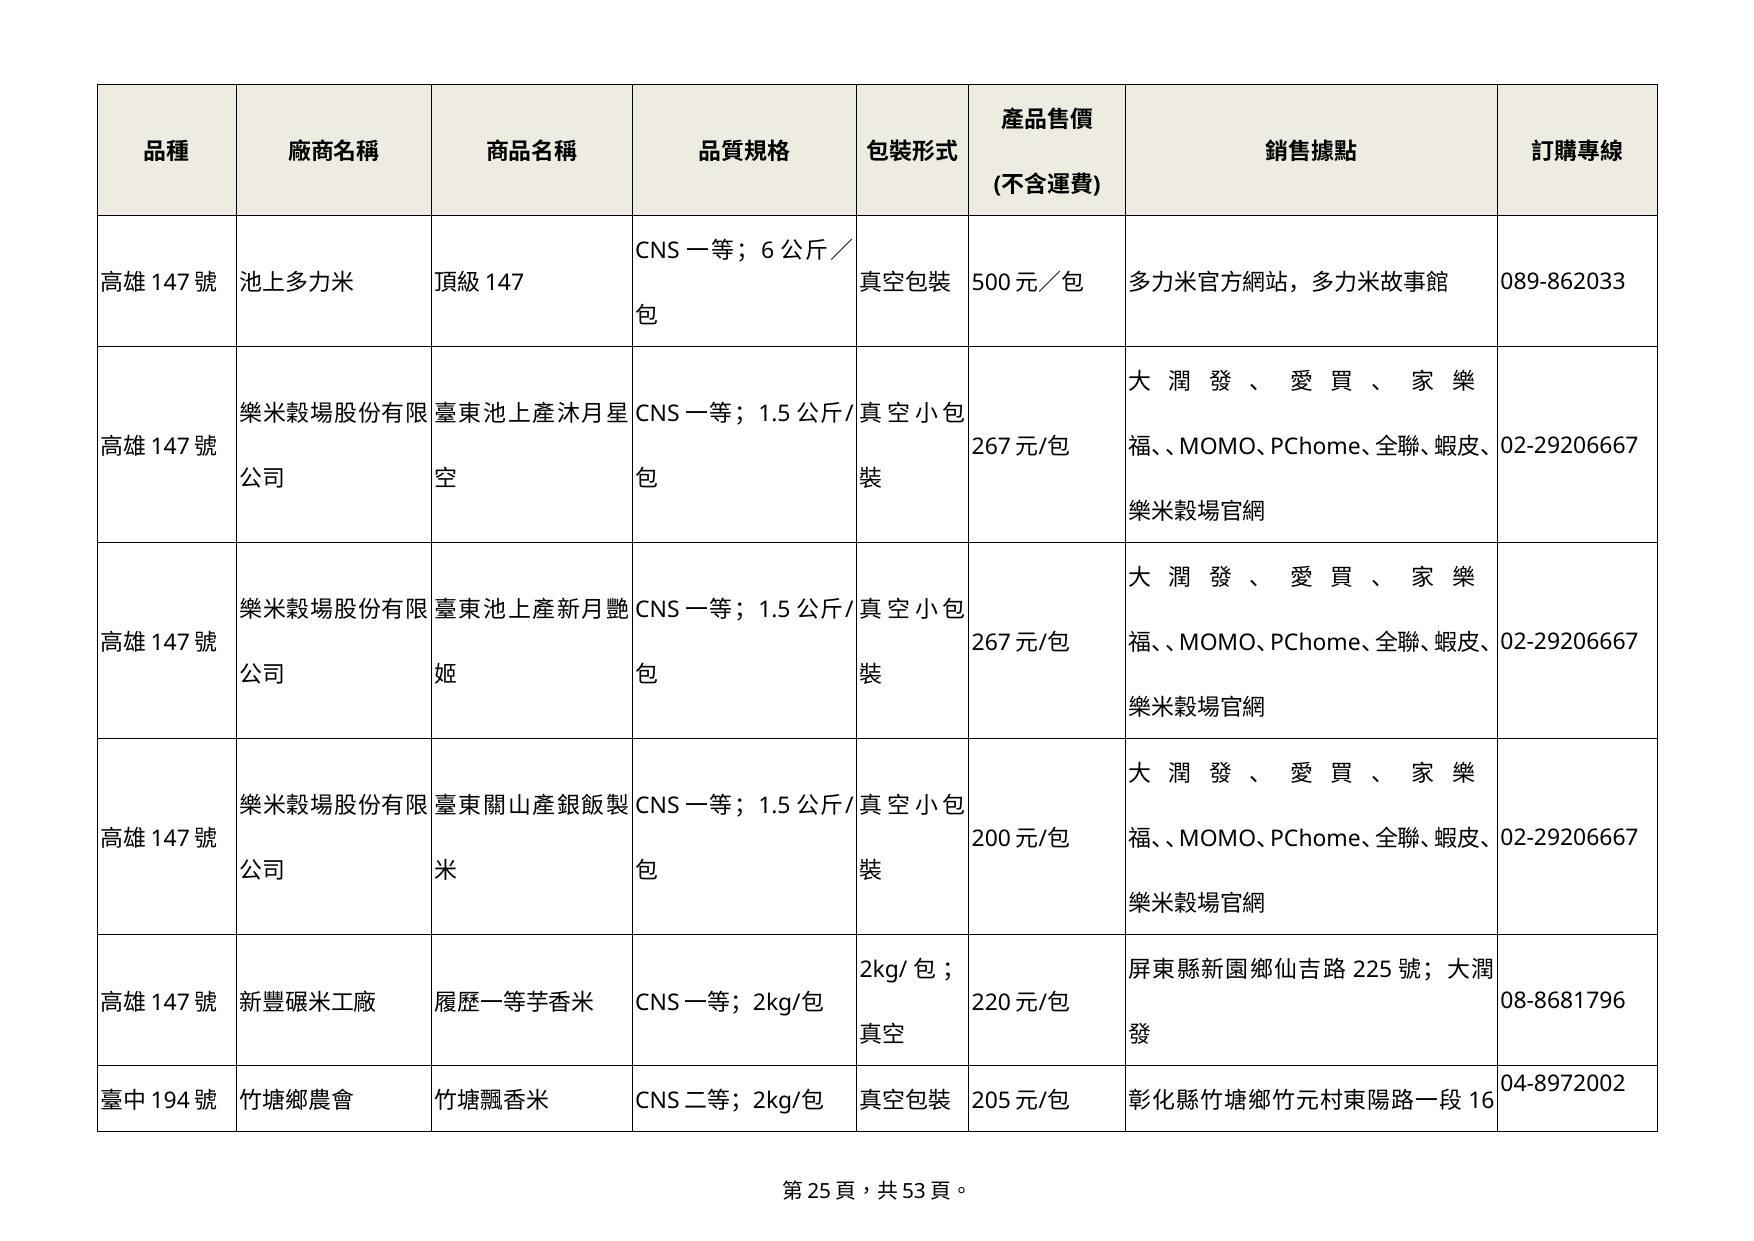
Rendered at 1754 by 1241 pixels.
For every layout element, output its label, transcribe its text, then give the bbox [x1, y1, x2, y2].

table_cell 真空包裝 [857, 216, 968, 346]
table_cell 220元/包 [969, 935, 1125, 1065]
table_cell 200元/包 [969, 739, 1125, 934]
table_cell CNS一等；2kg/包 [633, 935, 856, 1065]
table_cell 2kg/包；真空 [857, 935, 968, 1065]
table_cell 02-29206667 [1498, 543, 1657, 738]
table_cell 屏東縣新園鄉仙吉路225號；大潤發 [1126, 935, 1497, 1065]
table_cell 新豐碾米工廠 [237, 935, 431, 1065]
table_header 銷售據點 [1126, 85, 1497, 215]
table_cell 大潤發、愛買、家樂福、、MOMO、PChome、全聯、蝦皮、樂米穀場官網 [1126, 347, 1497, 542]
table_cell CNS一等；1.5公斤/包 [633, 739, 856, 934]
table_cell 267元/包 [969, 347, 1125, 542]
table_cell 臺東池上產沐月星空 [432, 347, 632, 542]
table_header 品質規格 [633, 85, 856, 215]
table_cell 205元/包 [969, 1066, 1125, 1131]
table_cell 樂米穀場股份有限公司 [237, 347, 431, 542]
table_cell 高雄147號 [98, 216, 236, 346]
table_header 包裝形式 [857, 85, 968, 215]
table_header 訂購專線 [1498, 85, 1657, 215]
table_header 品種 [98, 85, 236, 215]
table_cell 真空包裝 [857, 1066, 968, 1131]
table_cell 02-29206667 [1498, 347, 1657, 542]
table_cell 履歷一等芋香米 [432, 935, 632, 1065]
table_cell 頂級147 [432, 216, 632, 346]
table_header 產品售價 (不含運費) [969, 85, 1125, 215]
table_cell 02-29206667 [1498, 739, 1657, 934]
table_cell 臺東池上產新月艷姬 [432, 543, 632, 738]
table_cell CNS一等；1.5公斤/包 [633, 543, 856, 738]
table_cell 大潤發、愛買、家樂福、、MOMO、PChome、全聯、蝦皮、樂米穀場官網 [1126, 739, 1497, 934]
table_cell 高雄147號 [98, 935, 236, 1065]
table_cell 多力米官方網站，多力米故事館 [1126, 216, 1497, 346]
table_cell 04-8972002 [1498, 1066, 1657, 1131]
table_cell 池上多力米 [237, 216, 431, 346]
table_cell 267元/包 [969, 543, 1125, 738]
table_cell 臺中194號 [98, 1066, 236, 1131]
table_header 商品名稱 [432, 85, 632, 215]
table_cell 竹塘飄香米 [432, 1066, 632, 1131]
table_cell 真空小包裝 [857, 347, 968, 542]
table_cell 樂米穀場股份有限公司 [237, 739, 431, 934]
table_cell 500元／包 [969, 216, 1125, 346]
table_cell 高雄147號 [98, 347, 236, 542]
table_cell 089-862033 [1498, 216, 1657, 346]
table_cell CNS一等；1.5公斤/包 [633, 347, 856, 542]
table_cell 大潤發、愛買、家樂福、、MOMO、PChome、全聯、蝦皮、樂米穀場官網 [1126, 543, 1497, 738]
table_cell 臺東關山產銀飯製米 [432, 739, 632, 934]
table_cell 彰化縣竹塘鄉竹元村東陽路一段16 [1126, 1066, 1497, 1131]
table_cell 真空小包裝 [857, 543, 968, 738]
table_cell 樂米穀場股份有限公司 [237, 543, 431, 738]
table_cell 高雄147號 [98, 543, 236, 738]
table_cell 真空小包裝 [857, 739, 968, 934]
table_cell CNS二等；2kg/包 [633, 1066, 856, 1131]
table_cell CNS一等；6公斤／包 [633, 216, 856, 346]
table_cell 高雄147號 [98, 739, 236, 934]
table_cell 08-8681796 [1498, 935, 1657, 1065]
table_header 廠商名稱 [237, 85, 431, 215]
table_cell 竹塘鄉農會 [237, 1066, 431, 1131]
